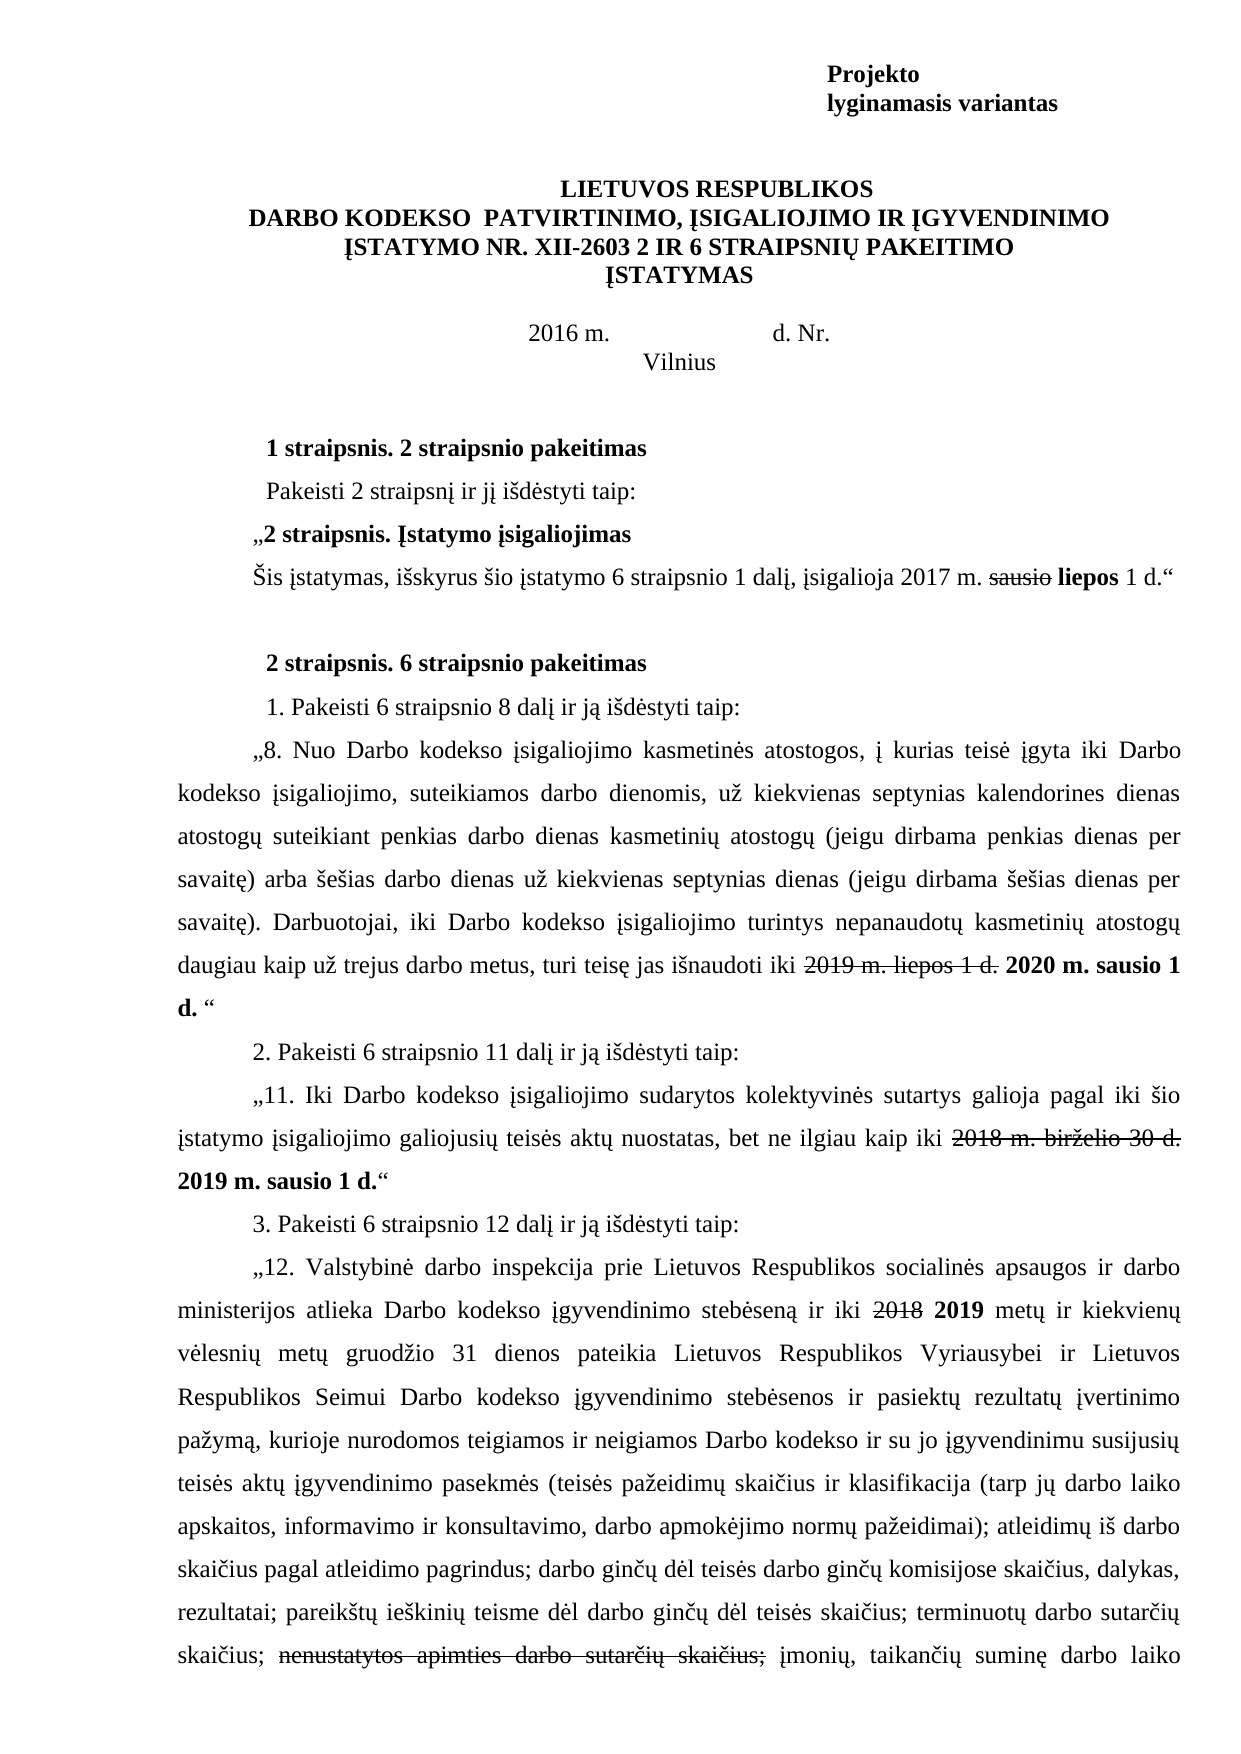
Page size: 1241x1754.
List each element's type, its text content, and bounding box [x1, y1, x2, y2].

text Vilnius [177, 347, 1181, 375]
text Šis įstatymas, išskyrus šio įstatymo 6 straipsnio 1 dalį, įsigalioja 2017 m. sausio liepos 1 d.“ [177, 562, 1181, 591]
text ĮSTATYMAS [177, 260, 1181, 289]
text „8. Nuo Darbo kodekso įsigaliojimo kasmetinės atostogos, į kurias teisė įgyta iki Darbo kodekso įsigaliojimo, suteikiamos darbo dienomis, už kiekvienas septynias kalendorines dienas atostogų suteikiant penkias darbo dienas kasmetinių atostogų (jeigu dirbama penkias dienas per savaitę) arba šešias darbo dienas už kiekvienas septynias dienas (jeigu dirbama šešias dienas per savaitę). Darbuotojai, iki Darbo kodekso įsigaliojimo turintys nepanaudotų kasmetinių atostogų daugiau kaip už trejus darbo metus, turi teisę jas išnaudoti iki 2019 m. liepos 1 d. 2020 m. sausio 1 d. “ [177, 735, 1181, 1022]
text LIETUVOS RESPUBLIKOS [177, 174, 1181, 203]
text 2 straipsnis. 6 straipsnio pakeitimas [177, 648, 1181, 677]
text 2. Pakeisti 6 straipsnio 11 dalį ir ją išdėstyti taip: [177, 1037, 1181, 1065]
text 1 straipsnis. 2 straipsnio pakeitimas [177, 433, 1181, 462]
text „11. Iki Darbo kodekso įsigaliojimo sudarytos kolektyvinės sutartys galioja pagal iki šio įstatymo įsigaliojimo galiojusių teisės aktų nuostatas, bet ne ilgiau kaip iki 2018 m. birželio 30 d. 2019 m. sausio 1 d.“ [177, 1080, 1181, 1195]
text „12. Valstybinė darbo inspekcija prie Lietuvos Respublikos socialinės apsaugos ir darbo ministerijos atlieka Darbo kodekso įgyvendinimo stebėseną ir iki 2018 2019 metų ir kiekvienų vėlesnių metų gruodžio 31 dienos pateikia Lietuvos Respublikos Vyriausybei ir Lietuvos Respublikos Seimui Darbo kodekso įgyvendinimo stebėsenos ir pasiektų rezultatų įvertinimo pažymą, kurioje nurodomos teigiamos ir neigiamos Darbo kodekso ir su jo įgyvendinimu susijusių teisės aktų įgyvendinimo pasekmės (teisės pažeidimų skaičius ir klasifikacija (tarp jų darbo laiko apskaitos, informavimo ir konsultavimo, darbo apmokėjimo normų pažeidimai); atleidimų iš darbo skaičius pagal atleidimo pagrindus; darbo ginčų dėl teisės darbo ginčų komisijose skaičius, dalykas, rezultatai; pareikštų ieškinių teisme dėl darbo ginčų dėl teisės skaičius; terminuotų darbo sutarčių skaičius; nenustatytos apimties darbo sutarčių skaičius; įmonių, taikančių suminę darbo laiko [177, 1252, 1181, 1669]
text DARBO KODEKSO PATVIRTINIMO, ĮSIGALIOJIMO IR ĮGYVENDINIMO ĮSTATYMO NR. XII-2603 2 IR 6 STRAIPSNIŲ PAKEITIMO [177, 203, 1181, 260]
text 2016 m. d. Nr. [177, 318, 1181, 347]
text „2 straipsnis. Įstatymo įsigaliojimas [177, 519, 1181, 548]
text lyginamasis variantas [827, 88, 1181, 117]
text Pakeisti 2 straipsnį ir jį išdėstyti taip: [177, 476, 1181, 505]
text 1. Pakeisti 6 straipsnio 8 dalį ir ją išdėstyti taip: [177, 692, 1181, 720]
text Projekto [827, 59, 1181, 88]
text 3. Pakeisti 6 straipsnio 12 dalį ir ją išdėstyti taip: [177, 1209, 1181, 1238]
